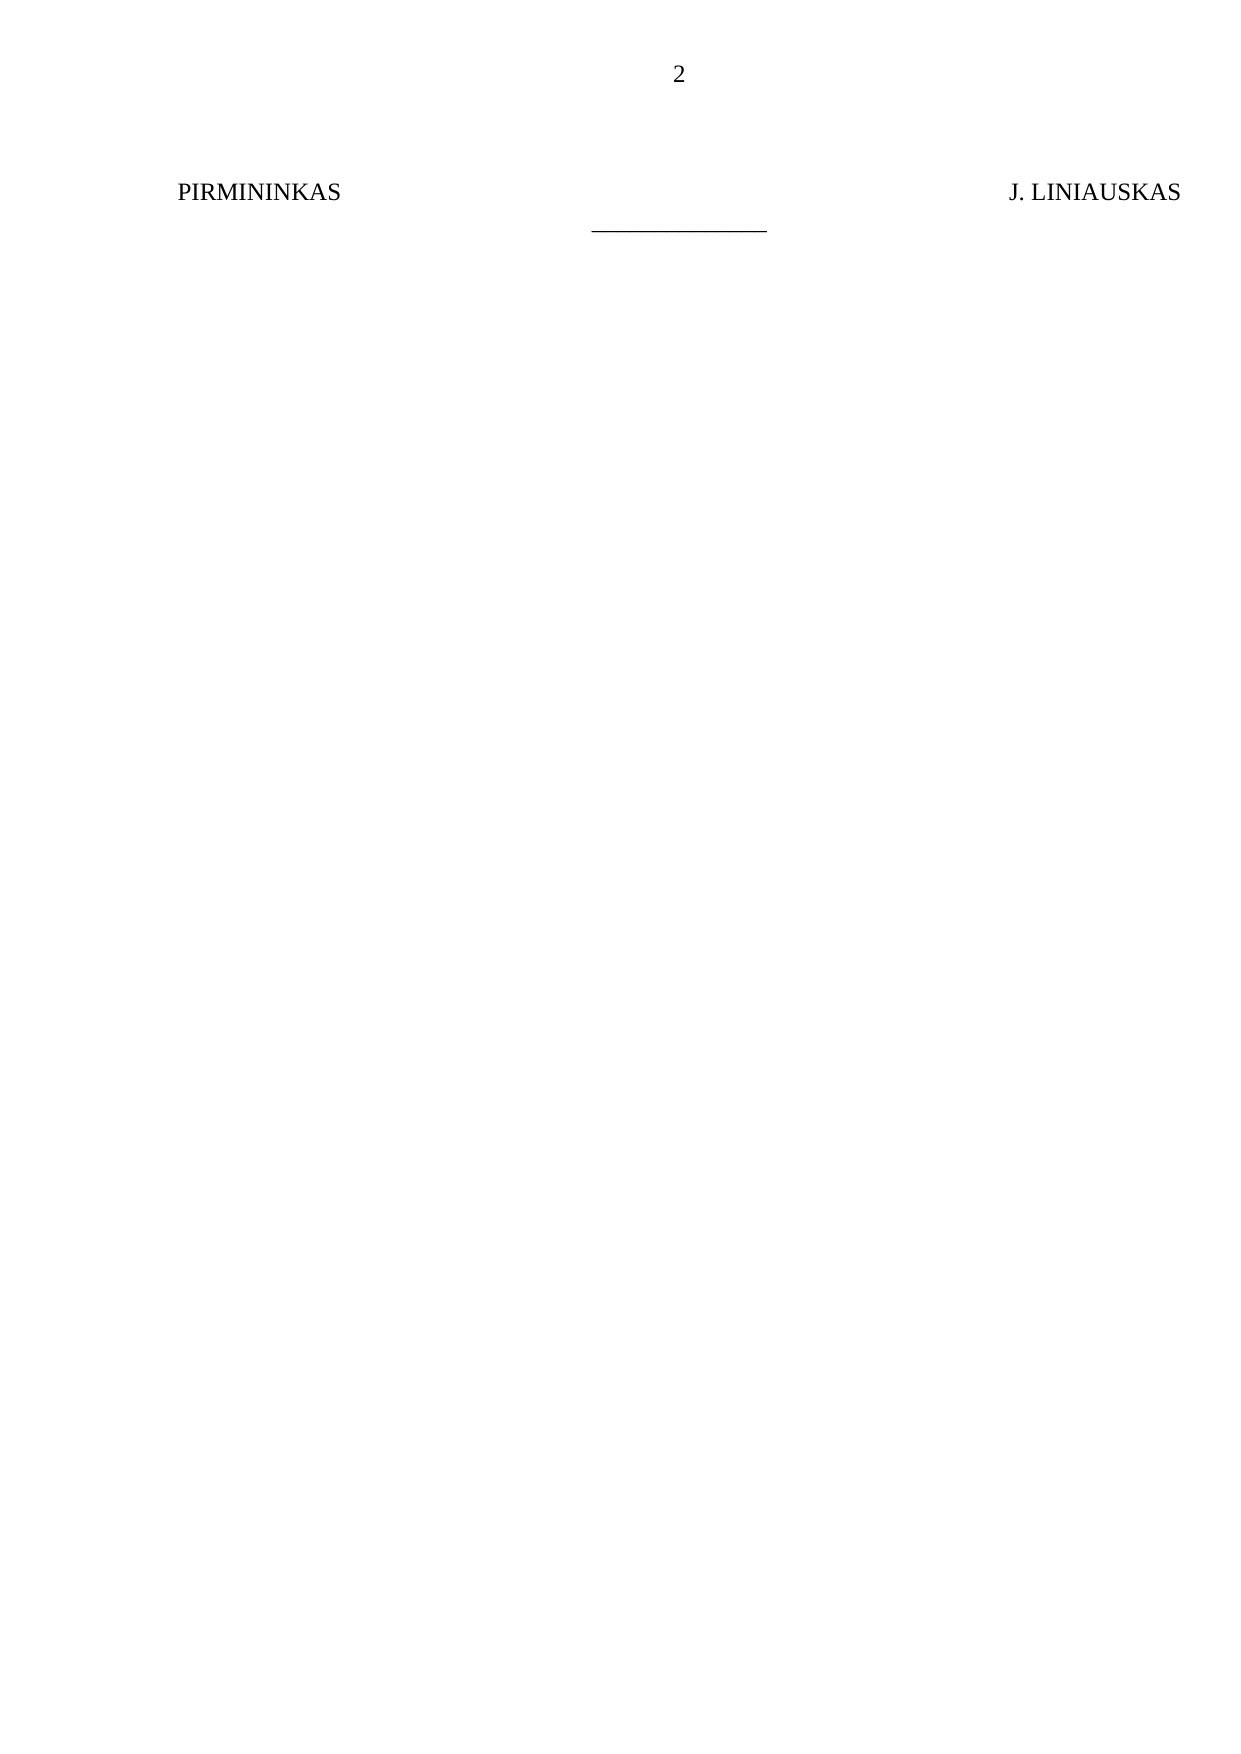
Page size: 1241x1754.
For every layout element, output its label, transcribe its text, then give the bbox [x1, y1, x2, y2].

text ______________ [177, 206, 1181, 235]
text PIRMININKAS J. LINIAUSKAS [177, 177, 1181, 206]
